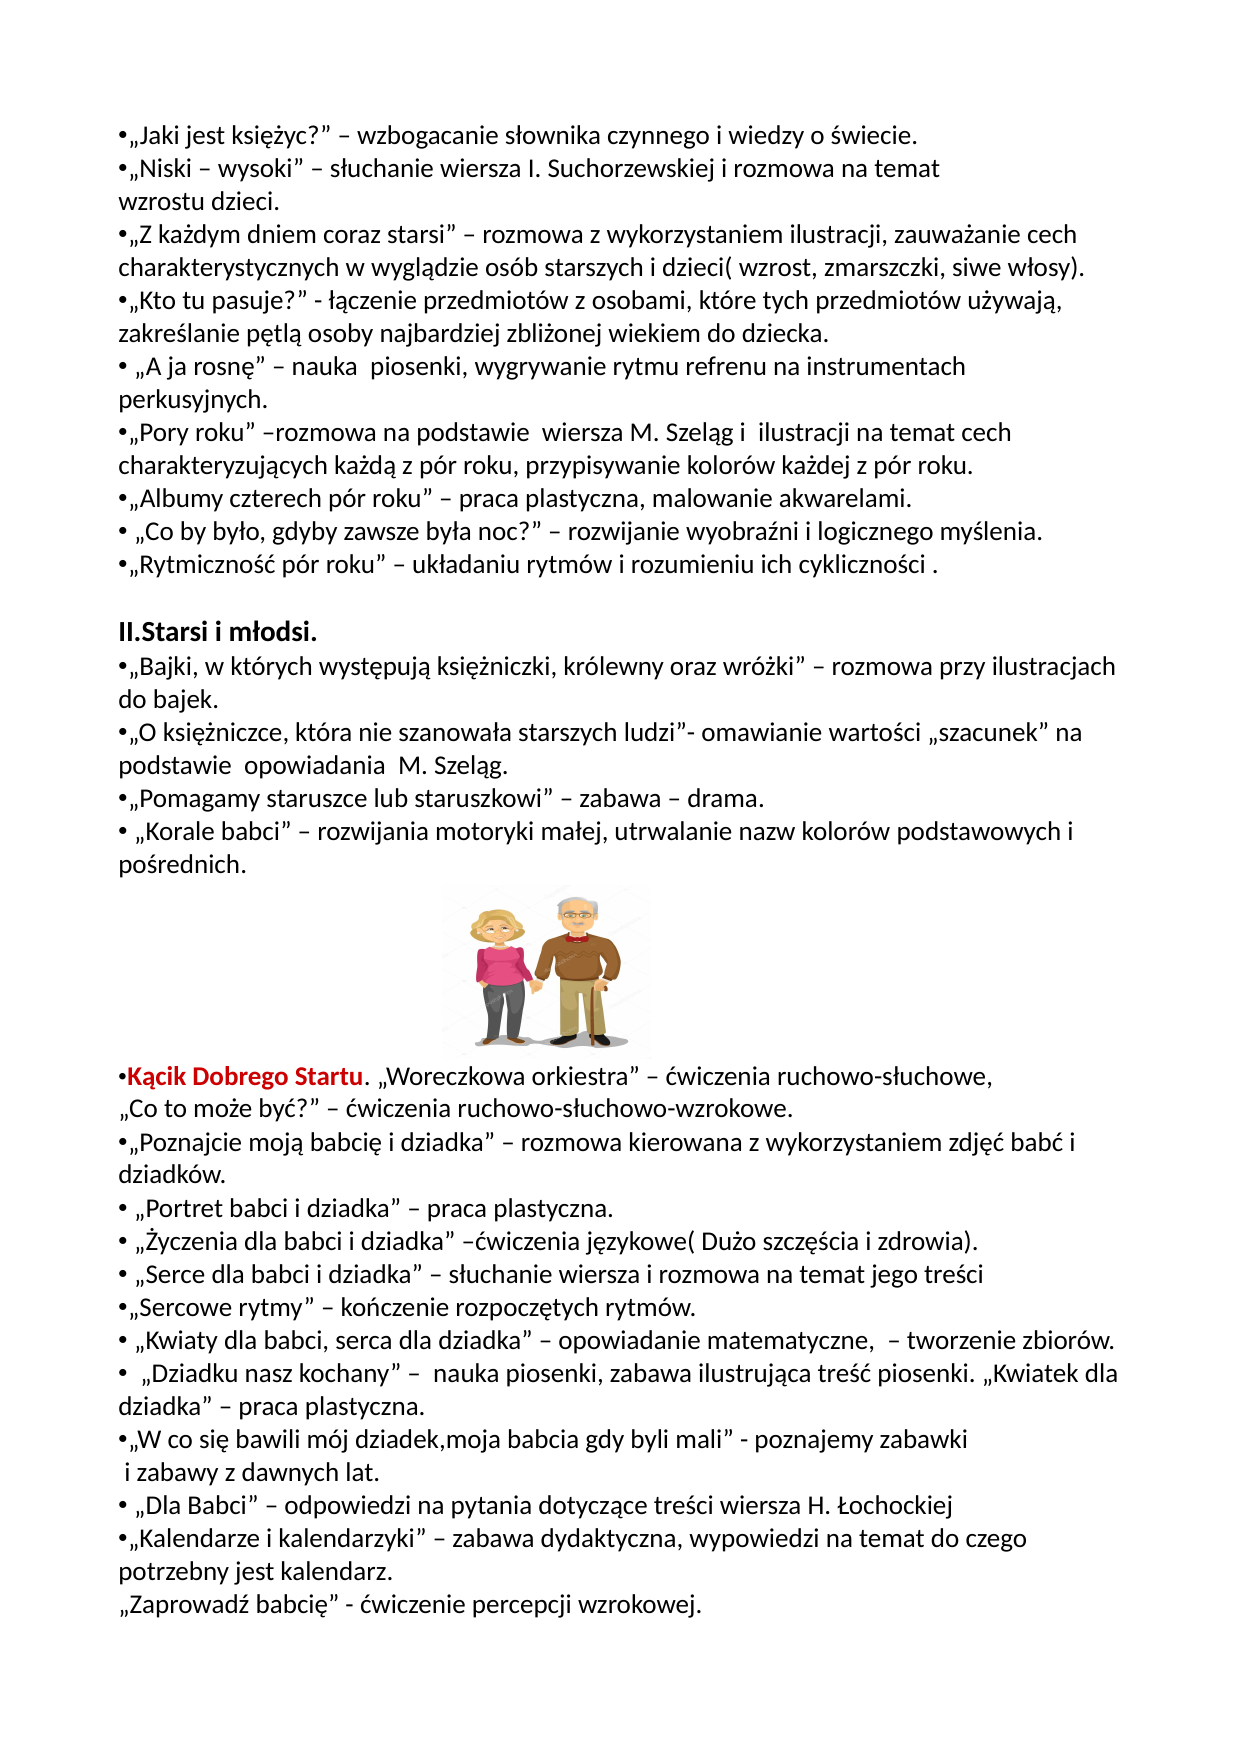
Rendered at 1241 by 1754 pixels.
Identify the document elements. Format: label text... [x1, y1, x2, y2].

list „Poznajcie moją babcię i dziadka” – rozmowa kierowana z wykorzystaniem zdjęć babć i dziadków. [118, 1125, 1122, 1191]
text i zabawy z dawnych lat. [118, 1455, 1122, 1488]
list Starsi i młodsi. [118, 613, 1122, 649]
list „O księżniczce, która nie szanowała starszych ludzi”- omawianie wartości „szacunek” na podstawie opowiadania M. Szeląg. [118, 715, 1122, 781]
list „Kalendarze i kalendarzyki” – zabawa dydaktyczna, wypowiedzi na temat do czego potrzebny jest kalendarz. [118, 1521, 1122, 1587]
list „Z każdym dniem coraz starsi” – rozmowa z wykorzystaniem ilustracji, zauważanie cech charakterystycznych w wyglądzie osób starszych i dzieci( wzrost, zmarszczki, siwe włosy). [118, 217, 1122, 283]
list „Niski – wysoki” – słuchanie wiersza I. Suchorzewskiej i rozmowa na temat [118, 151, 1122, 184]
list „A ja rosnę” – nauka piosenki, wygrywanie rytmu refrenu na instrumentach perkusyjnych. [118, 349, 1122, 415]
list Kącik Dobrego Startu. „Woreczkowa orkiestra” – ćwiczenia ruchowo-słuchowe, [118, 880, 1122, 1092]
list „Dla Babci” – odpowiedzi na pytania dotyczące treści wiersza H. Łochockiej [118, 1488, 1122, 1521]
list „Bajki, w których występują księżniczki, królewny oraz wróżki” – rozmowa przy ilustracjach do bajek. [118, 649, 1122, 715]
list „Dziadku nasz kochany” – nauka piosenki, zabawa ilustrująca treść piosenki. „Kwiatek dla dziadka” – praca plastyczna. [118, 1356, 1122, 1422]
list „W co się bawili mój dziadek,moja babcia gdy byli mali” - poznajemy zabawki [118, 1422, 1122, 1455]
text wzrostu dzieci. [118, 184, 1122, 217]
list „Portret babci i dziadka” – praca plastyczna. [118, 1191, 1122, 1224]
list „Pomagamy staruszce lub staruszkowi” – zabawa – drama. [118, 781, 1122, 814]
list „Kto tu pasuje?” - łączenie przedmiotów z osobami, które tych przedmiotów używają, zakreślanie pętlą osoby najbardziej zbliżonej wiekiem do dziecka. [118, 283, 1122, 349]
list „Życzenia dla babci i dziadka” –ćwiczenia językowe( Dużo szczęścia i zdrowia). [118, 1224, 1122, 1257]
list „Sercowe rytmy” – kończenie rozpoczętych rytmów. [118, 1290, 1122, 1323]
list „Serce dla babci i dziadka” – słuchanie wiersza i rozmowa na temat jego treści [118, 1257, 1122, 1290]
text „Zaprowadź babcię” - ćwiczenie percepcji wzrokowej. [118, 1587, 1122, 1620]
list „Kwiaty dla babci, serca dla dziadka” – opowiadanie matematyczne, – tworzenie zbiorów. [118, 1323, 1122, 1356]
text „Co to może być?” – ćwiczenia ruchowo-słuchowo-wzrokowe. [118, 1092, 1122, 1125]
list „Rytmiczność pór roku” – układaniu rytmów i rozumieniu ich cykliczności . [118, 547, 1122, 580]
list „Jaki jest księżyc?” – wzbogacanie słownika czynnego i wiedzy o świecie. [118, 118, 1122, 151]
list „Pory roku” –rozmowa na podstawie wiersza M. Szeląg i ilustracji na temat cech charakteryzujących każdą z pór roku, przypisywanie kolorów każdej z pór roku. [118, 415, 1122, 481]
list „Korale babci” – rozwijania motoryki małej, utrwalanie nazw kolorów podstawowych i pośrednich. [118, 814, 1122, 880]
list „Co by było, gdyby zawsze była noc?” – rozwijanie wyobraźni i logicznego myślenia. [118, 514, 1122, 547]
list „Albumy czterech pór roku” – praca plastyczna, malowanie akwarelami. [118, 481, 1122, 514]
